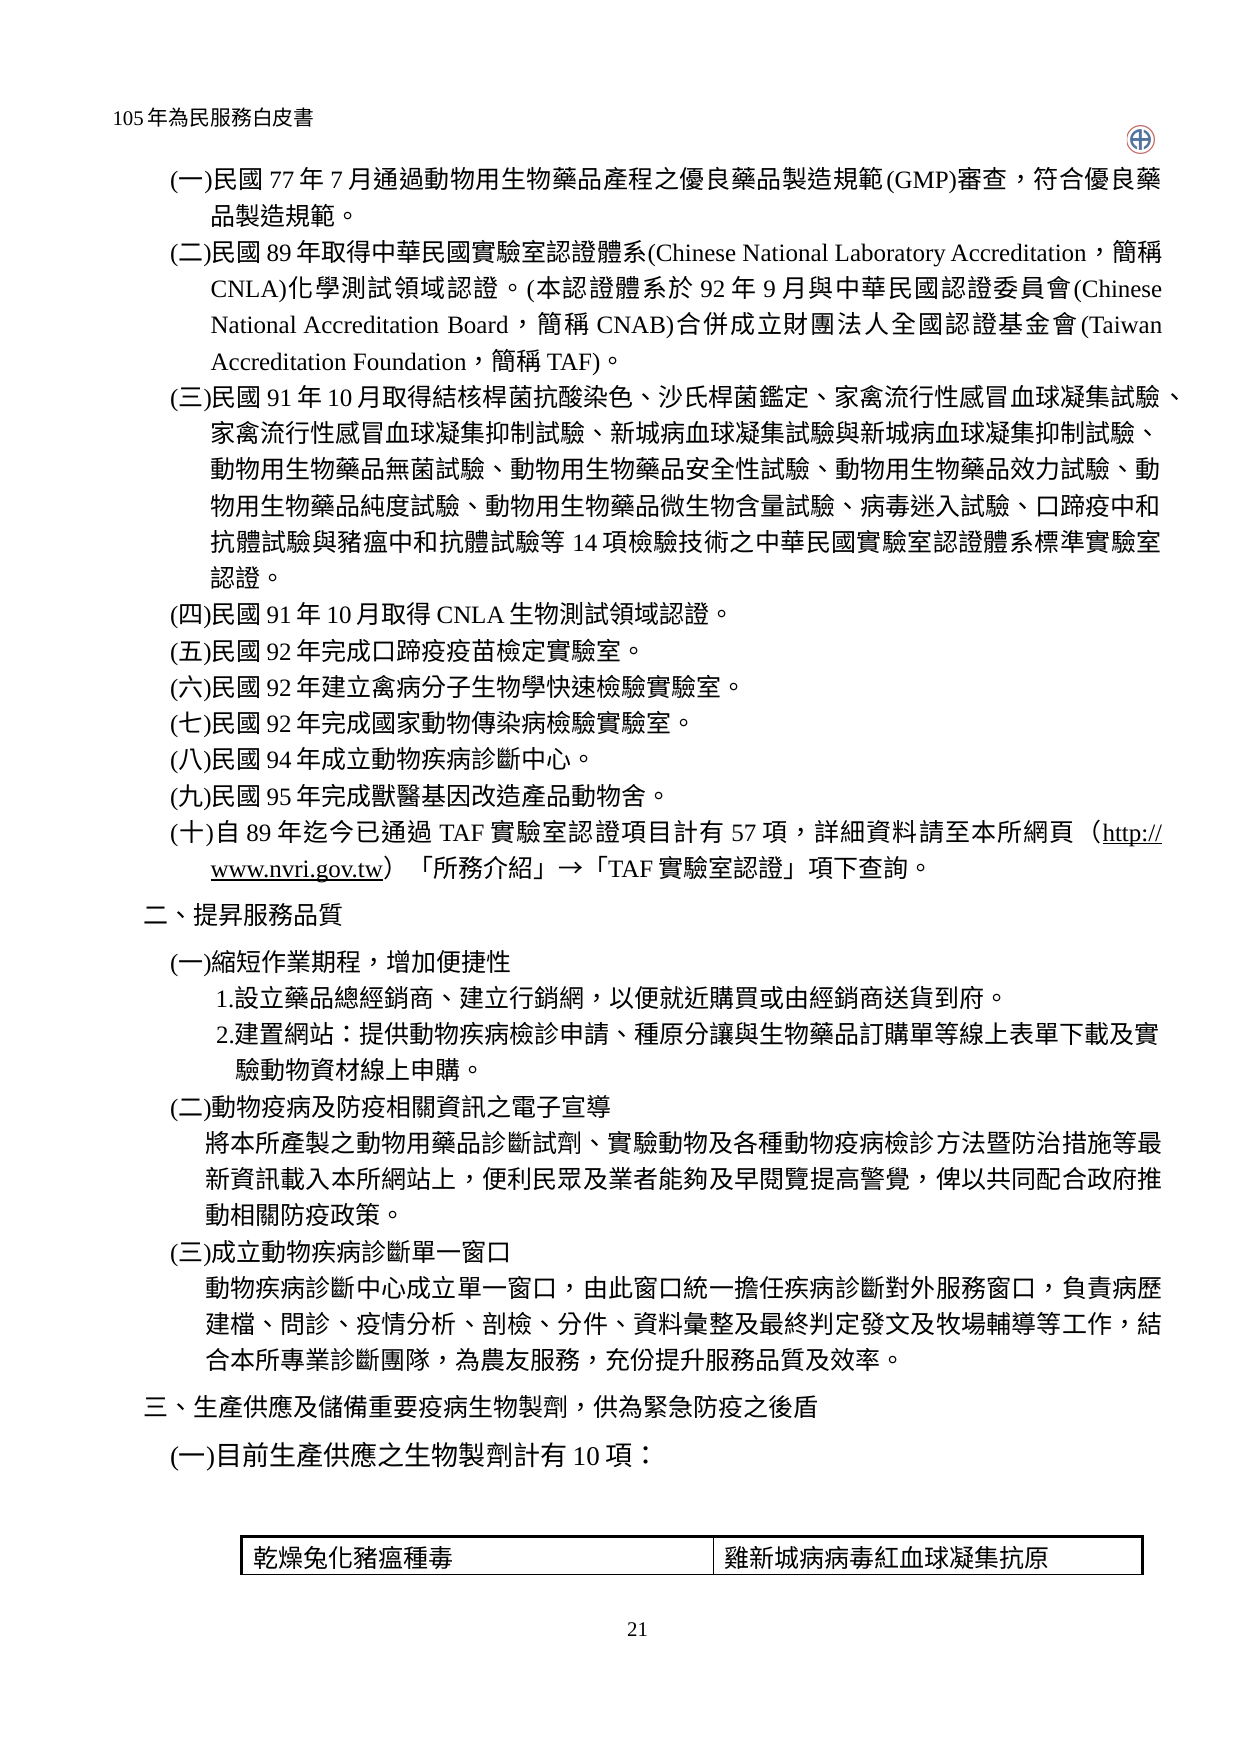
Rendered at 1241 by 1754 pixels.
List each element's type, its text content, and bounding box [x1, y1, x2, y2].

text 二、提昇服務品質 [143, 895, 1162, 932]
text (六)民國92年建立禽病分子生物學快速檢驗實驗室。 [170, 667, 1162, 704]
text (三)民國91年10月取得結核桿菌抗酸染色、沙氏桿菌鑑定、家禽流行性感冒血球凝集試驗、家禽流行性感冒血球凝集抑制試驗、新城病血球凝集試驗與新城病血球凝集抑制試驗、動物用生物藥品無菌試驗、動物用生物藥品安全性試驗、動物用生物藥品效力試驗、動物用生物藥品純度試驗、動物用生物藥品微生物含量試驗、病毒迷入試驗、口蹄疫中和抗體試驗與豬瘟中和抗體試驗等14項檢驗技術之中華民國實驗室認證體系標準實驗室認證。 [170, 377, 1162, 595]
text (八)民國94年成立動物疾病診斷中心。 [170, 740, 1162, 776]
text (二)民國89年取得中華民國實驗室認證體系(Chinese National Laboratory Accreditation，簡稱CNLA)化學測試領域認證。(本認證體系於92年9月與中華民國認證委員會(Chinese National Accreditation Board，簡稱CNAB)合併成立財團法人全國認證基金會(Taiwan Accreditation Foundation，簡稱TAF)。 [170, 232, 1162, 377]
text (五)民國92年完成口蹄疫疫苗檢定實驗室。 [170, 631, 1162, 667]
text (九)民國95年完成獸醫基因改造產品動物舍。 [170, 776, 1162, 812]
text (一)民國77年7月通過動物用生物藥品產程之優良藥品製造規範(GMP)審查，符合優良藥品製造規範。 [170, 160, 1162, 232]
text (七)民國92年完成國家動物傳染病檢驗實驗室。 [170, 704, 1162, 740]
text (四)民國91年10月取得CNLA生物測試領域認證。 [170, 595, 1162, 631]
text (三)成立動物疾病診斷單一窗口 [170, 1232, 1162, 1268]
text 將本所產製之動物用藥品診斷試劑、實驗動物及各種動物疫病檢診方法暨防治措施等最新資訊載入本所網站上，便利民眾及業者能夠及早閱覽提高警覺，俾以共同配合政府推動相關防疫政策。 [205, 1123, 1162, 1232]
text (一)目前生產供應之生物製劑計有10項： [170, 1434, 1162, 1473]
text (一)縮短作業期程，增加便捷性 [170, 942, 1162, 978]
text 1.設立藥品總經銷商、建立行銷網，以便就近購買或由經銷商送貨到府。 [215, 978, 1162, 1014]
table_header 雞新城病病毒紅血球凝集抗原 [714, 1538, 1141, 1574]
text 動物疾病診斷中心成立單一窗口，由此窗口統一擔任疾病診斷對外服務窗口，負責病歷建檔、問診、疫情分析、剖檢、分件、資料彙整及最終判定發文及牧場輔導等工作，結合本所專業診斷團隊，為農友服務，充份提升服務品質及效率。 [205, 1268, 1162, 1377]
text (十)自89年迄今已通過TAF實驗室認證項目計有57項，詳細資料請至本所網頁（http://www.nvri.gov.tw）「所務介紹」→「TAF實驗室認證」項下查詢。 [170, 812, 1162, 885]
table_header 乾燥兔化豬瘟種毒 [243, 1538, 713, 1574]
text 三、生產供應及儲備重要疫病生物製劑，供為緊急防疫之後盾 [143, 1387, 1162, 1424]
text 2.建置網站：提供動物疾病檢診申請、種原分讓與生物藥品訂購單等線上表單下載及實驗動物資材線上申購。 [216, 1014, 1162, 1087]
text (二)動物疫病及防疫相關資訊之電子宣導 [170, 1087, 1162, 1123]
